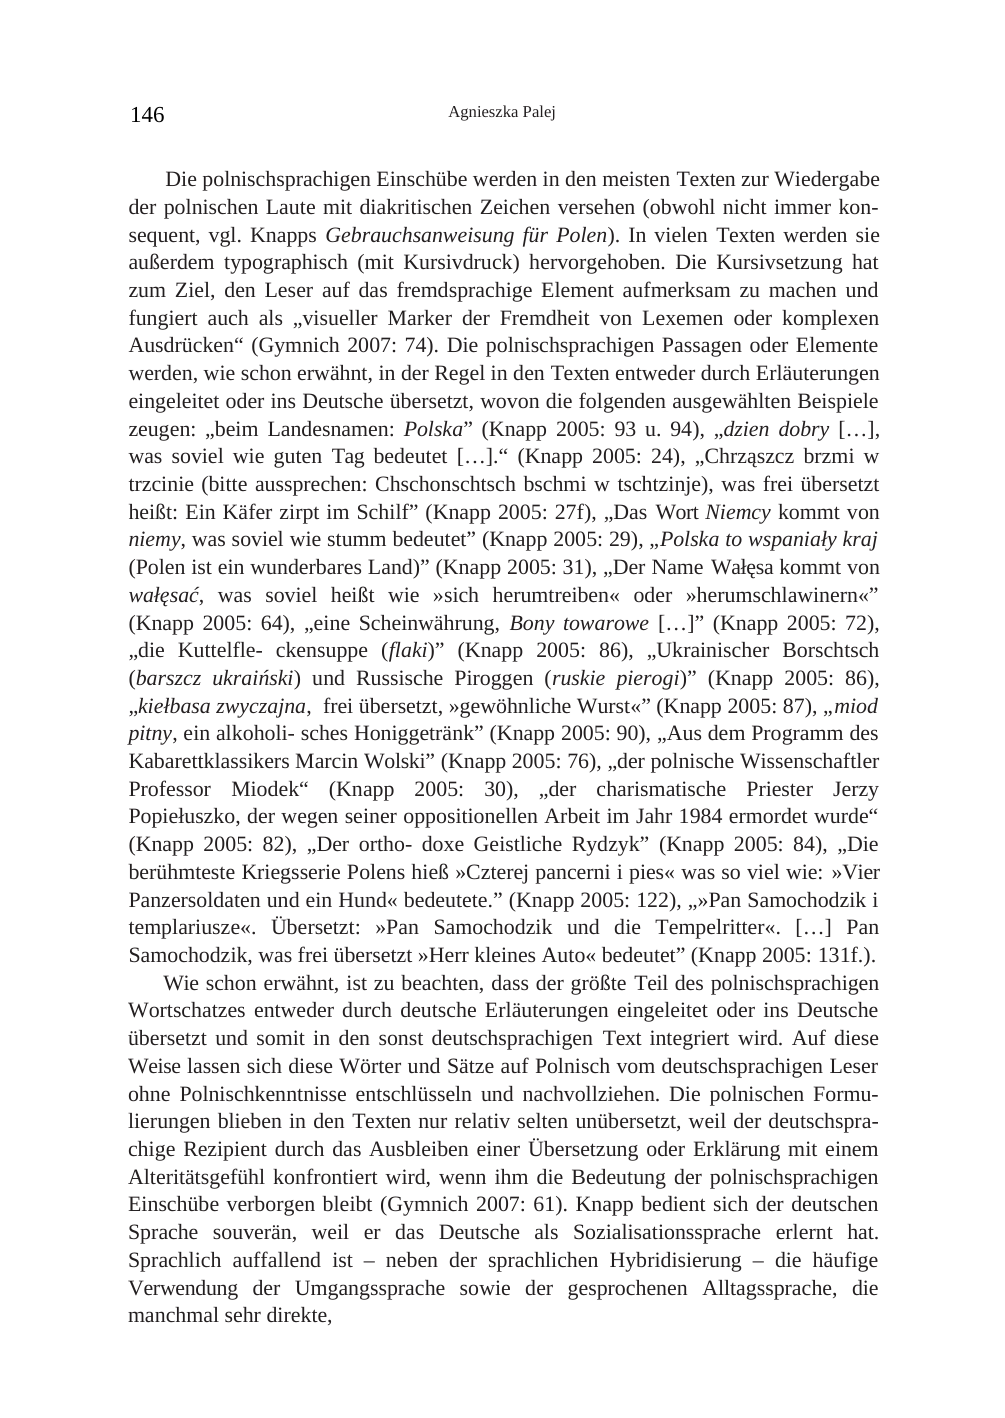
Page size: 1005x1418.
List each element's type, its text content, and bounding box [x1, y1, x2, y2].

text Wie schon erwähnt, ist zu beachten, dass der größte Teil des polnischsprachigen Wortschatzes entweder durch deutsche Erläuterungen eingeleitet oder ins Deutsche übersetzt und somit in den sonst deutschsprachigen Text integriert wird. Auf diese Weise lassen sich diese Wörter und Sätze auf Polnisch vom deutschsprachigen Leser ohne Polnischkenntnisse entschlüsseln und nachvollziehen. Die polnischen Formu- lierungen blieben in den Texten nur relativ selten unübersetzt, weil der deutschspra- chige Rezipient durch das Ausbleiben einer Übersetzung oder Erklärung mit einem Alteritätsgefühl konfrontiert wird, wenn ihm die Bedeutung der polnischsprachigen Einschübe verborgen bleibt (Gymnich 2007: 61). Knapp bedient sich der deutschen Sprache souverän, weil er das Deutsche als Sozialisationssprache erlernt hat. Sprachlich auffallend ist – neben der sprachlichen Hybridisierung – die häufige Verwendung der Umgangssprache sowie der gesprochenen Alltagssprache, die manchmal sehr direkte, [128, 970, 879, 1327]
text Die polnischsprachigen Einschübe werden in den meisten Texten zur Wiedergabe der polnischen Laute mit diakritischen Zeichen versehen (obwohl nicht immer kon- sequent, vgl. Knapps Gebrauchsanweisung für Polen). In vielen Texten werden sie außerdem typographisch (mit Kursivdruck) hervorgehoben. Die Kursivsetzung hat zum Ziel, den Leser auf das fremdsprachige Element aufmerksam zu machen und fungiert auch als „visueller Marker der Fremdheit von Lexemen oder komplexen Ausdrücken“ (Gymnich 2007: 74). Die polnischsprachigen Passagen oder Elemente werden, wie schon erwähnt, in der Regel in den Texten entweder durch Erläuterungen eingeleitet oder ins Deutsche übersetzt, wovon die folgenden ausgewählten Beispiele zeugen: „beim Landesnamen: Polska” (Knapp 2005: 93 u. 94), „dzien dobry […], was soviel wie guten Tag bedeutet […].“ (Knapp 2005: 24), „Chrząszcz brzmi w trzcinie (bitte aussprechen: Chschonschtsch bschmi w tschtzinje), was frei übersetzt heißt: Ein Käfer zirpt im Schilf” (Knapp 2005: 27f), „Das Wort Niemcy kommt von niemy, was soviel wie stumm bedeutet” (Knapp 2005: 29), „Polska to wspaniały kraj (Polen ist ein wunderbares Land)” (Knapp 2005: 31), „Der Name Wałęsa kommt von wałęsać, was soviel heißt wie »sich herumtreiben« oder »herumschlawinern«” (Knapp 2005: 64), „eine Scheinwährung, Bony towarowe […]” (Knapp 2005: 72), „die Kuttelfle- ckensuppe (flaki)” (Knapp 2005: 86), „Ukrainischer Borschtsch (barszcz ukraiński) und Russische Piroggen (ruskie pierogi)” (Knapp 2005: 86), „kiełbasa zwyczajna, frei übersetzt, »gewöhnliche Wurst«” (Knapp 2005: 87), „miod pitny, ein alkoholi- sches Honiggetränk” (Knapp 2005: 90), „Aus dem Programm des Kabarettklassikers Marcin Wolski” (Knapp 2005: 76), „der polnische Wissenschaftler Professor Miodek“ (Knapp 2005: 30), „der charismatische Priester Jerzy Popiełuszko, der wegen seiner oppositionellen Arbeit im Jahr 1984 ermordet wurde“ (Knapp 2005: 82), „Der ortho- doxe Geistliche Rydzyk” (Knapp 2005: 84), „Die berühmteste Kriegsserie Polens hieß »Czterej pancerni i pies« was so viel wie: »Vier Panzersoldaten und ein Hund« bedeutete.” (Knapp 2005: 122), „»Pan Samochodzik i templariusze«. Übersetzt: »Pan Samochodzik und die Tempelritter«. […] Pan Samochodzik, was frei übersetzt »Herr kleines Auto« bedeutet” (Knapp 2005: 131f.). [128, 166, 880, 967]
